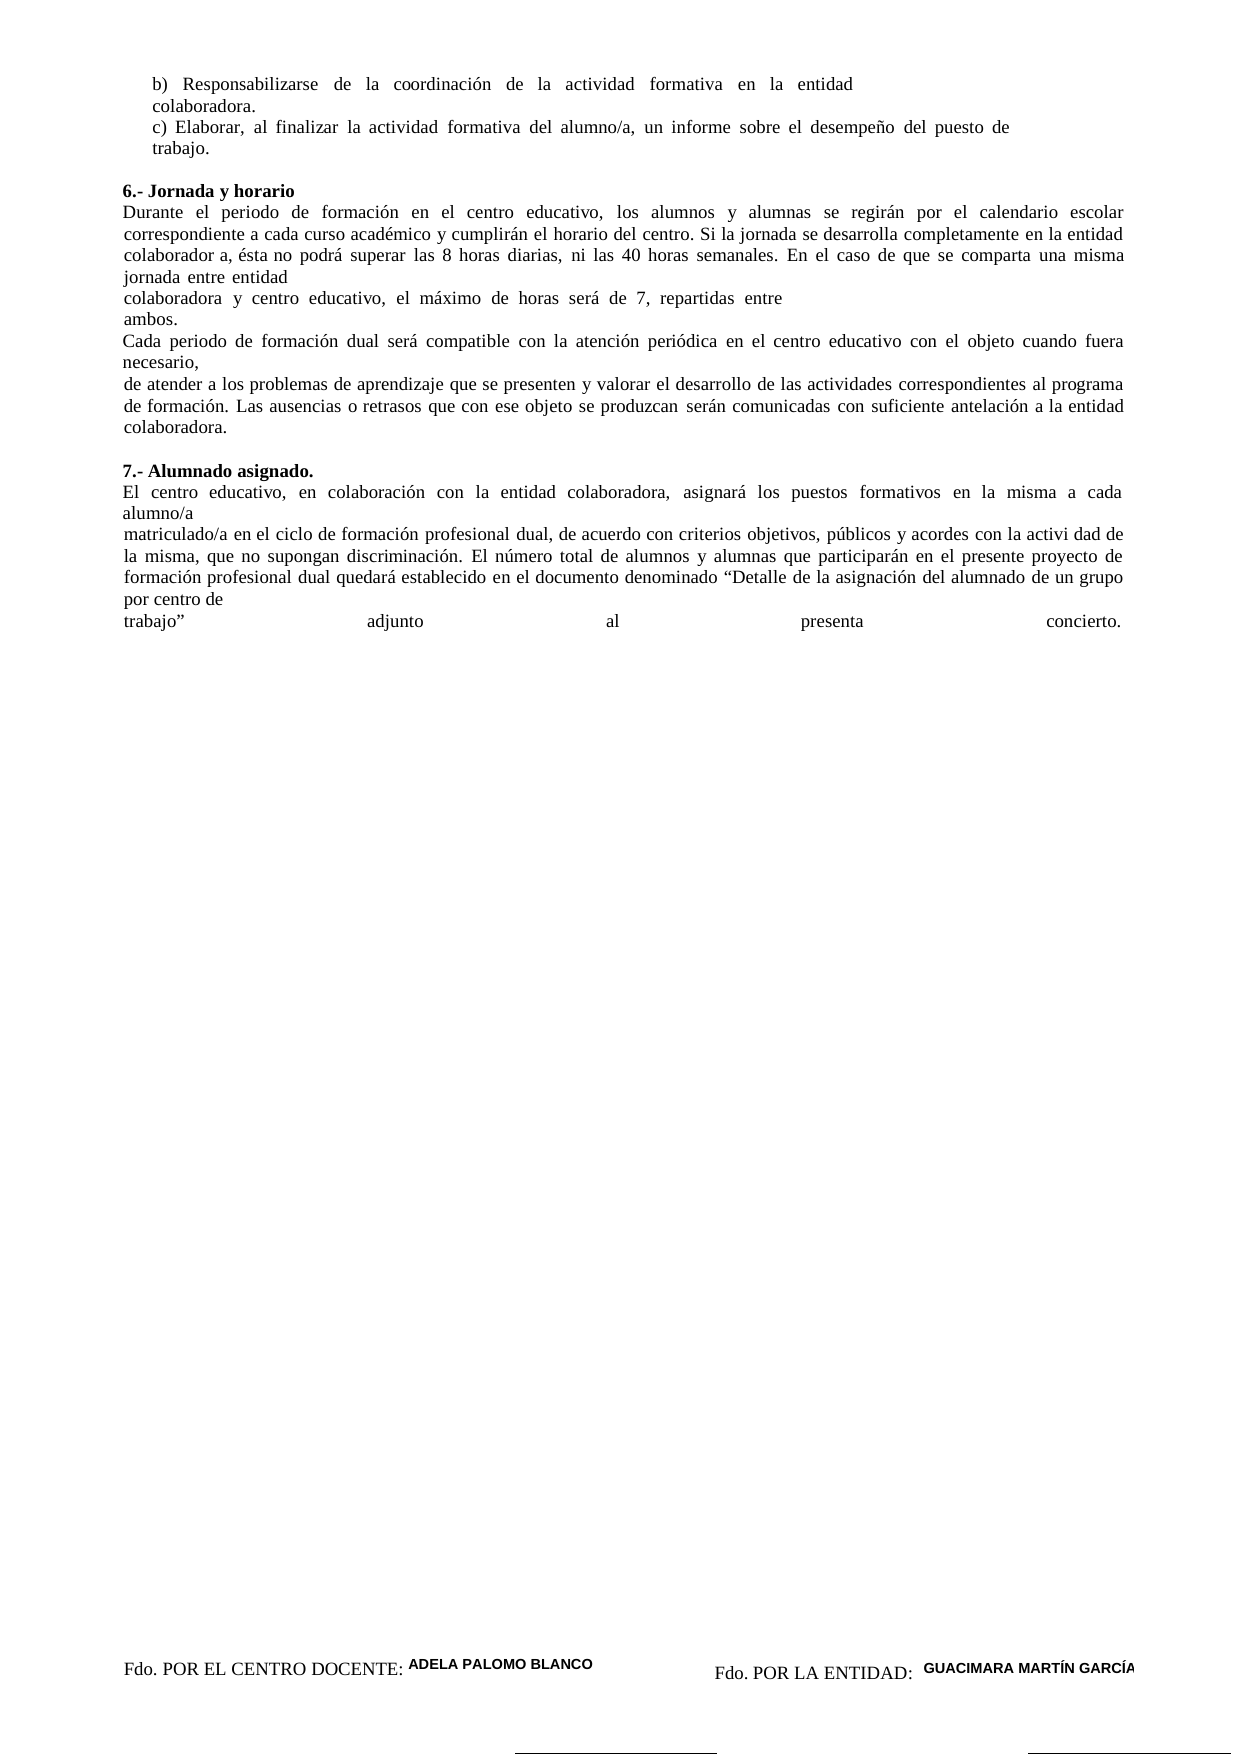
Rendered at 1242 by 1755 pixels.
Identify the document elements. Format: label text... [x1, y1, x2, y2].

text trabajo” adjunto al presenta concierto. [123, 610, 1123, 631]
text c) Elaborar, al finalizar la actividad formativa del alumno/a, un informe sobre el desempeño del puesto de trabajo. [152, 116, 1010, 159]
text colaboradora y centro educativo, el máximo de horas será de 7, repartidas entre ambos. [123, 287, 782, 330]
text Durante el periodo de formación en el centro educativo, los alumnos y alumnas se regirán por el calendario escolar correspondiente a cada curso académico y cumplirán el horario del centro. Si la jornada se desarrolla completamente en la entidad colaborador a, ésta no podrá superar las 8 horas diarias, ni las 40 horas semanales. En el caso de que se comparta una misma jornada entre entidad [122, 202, 1124, 287]
text 6.- Jornada y horario [122, 180, 300, 201]
text de atender a los problemas de aprendizaje que se presenten y valorar el desarrollo de las actividades correspondientes al programa de formación. Las ausencias o retrasos que con ese objeto se produzcan serán comunicadas con suficiente antelación a la entidad colaboradora. [123, 374, 1124, 438]
text Cada periodo de formación dual será compatible con la atención periódica en el centro educativo con el objeto cuando fuera necesario, [122, 330, 1124, 373]
text 7.- Alumnado asignado. [122, 460, 318, 481]
text El centro educativo, en colaboración con la entidad colaboradora, asignará los puestos formativos en la misma a cada alumno/a [122, 481, 1123, 523]
text matriculado/a en el ciclo de formación profesional dual, de acuerdo con criterios objetivos, públicos y acordes con la activi dad de la misma, que no supongan discriminación. El número total de alumnos y alumnas que participarán en el presente proyecto de formación profesional dual quedará establecido en el documento denominado “Detalle de la asignación del alumnado de un grupo por centro de [123, 524, 1124, 609]
text b) Responsabilizarse de la coordinación de la actividad formativa en la entidad colaboradora. [152, 73, 853, 116]
